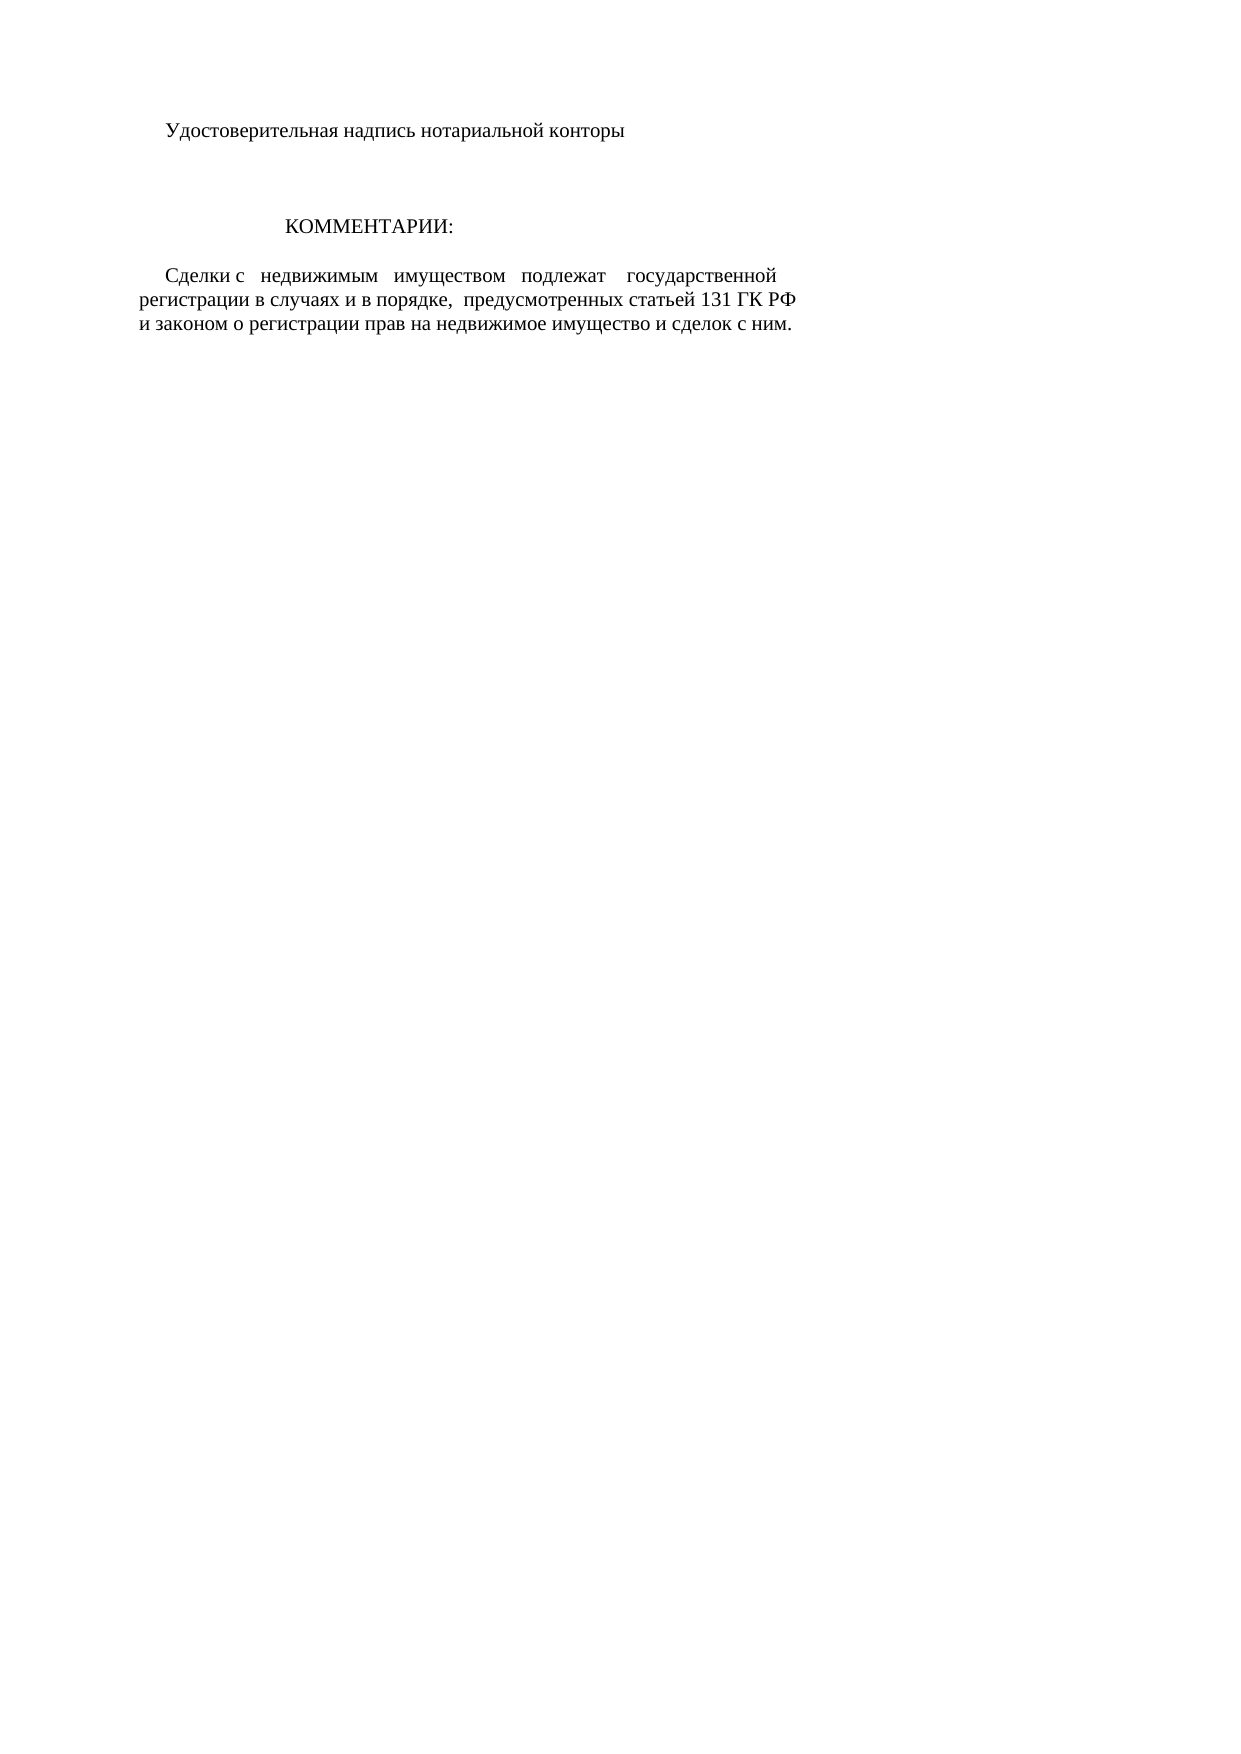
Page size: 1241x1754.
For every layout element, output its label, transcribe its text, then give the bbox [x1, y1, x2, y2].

text и законом о регистрации прав на недвижимое имущество и сделок с ним. [118, 311, 1122, 335]
text КОММЕНТАРИИ: [118, 214, 1122, 238]
text Сделки с недвижимым имуществом подлежат государственной [118, 262, 1122, 287]
text регистрации в случаях и в порядке, предусмотренных статьей 131 ГК РФ [118, 287, 1122, 311]
text Удостоверительная надпись нотариальной конторы [118, 118, 1122, 142]
